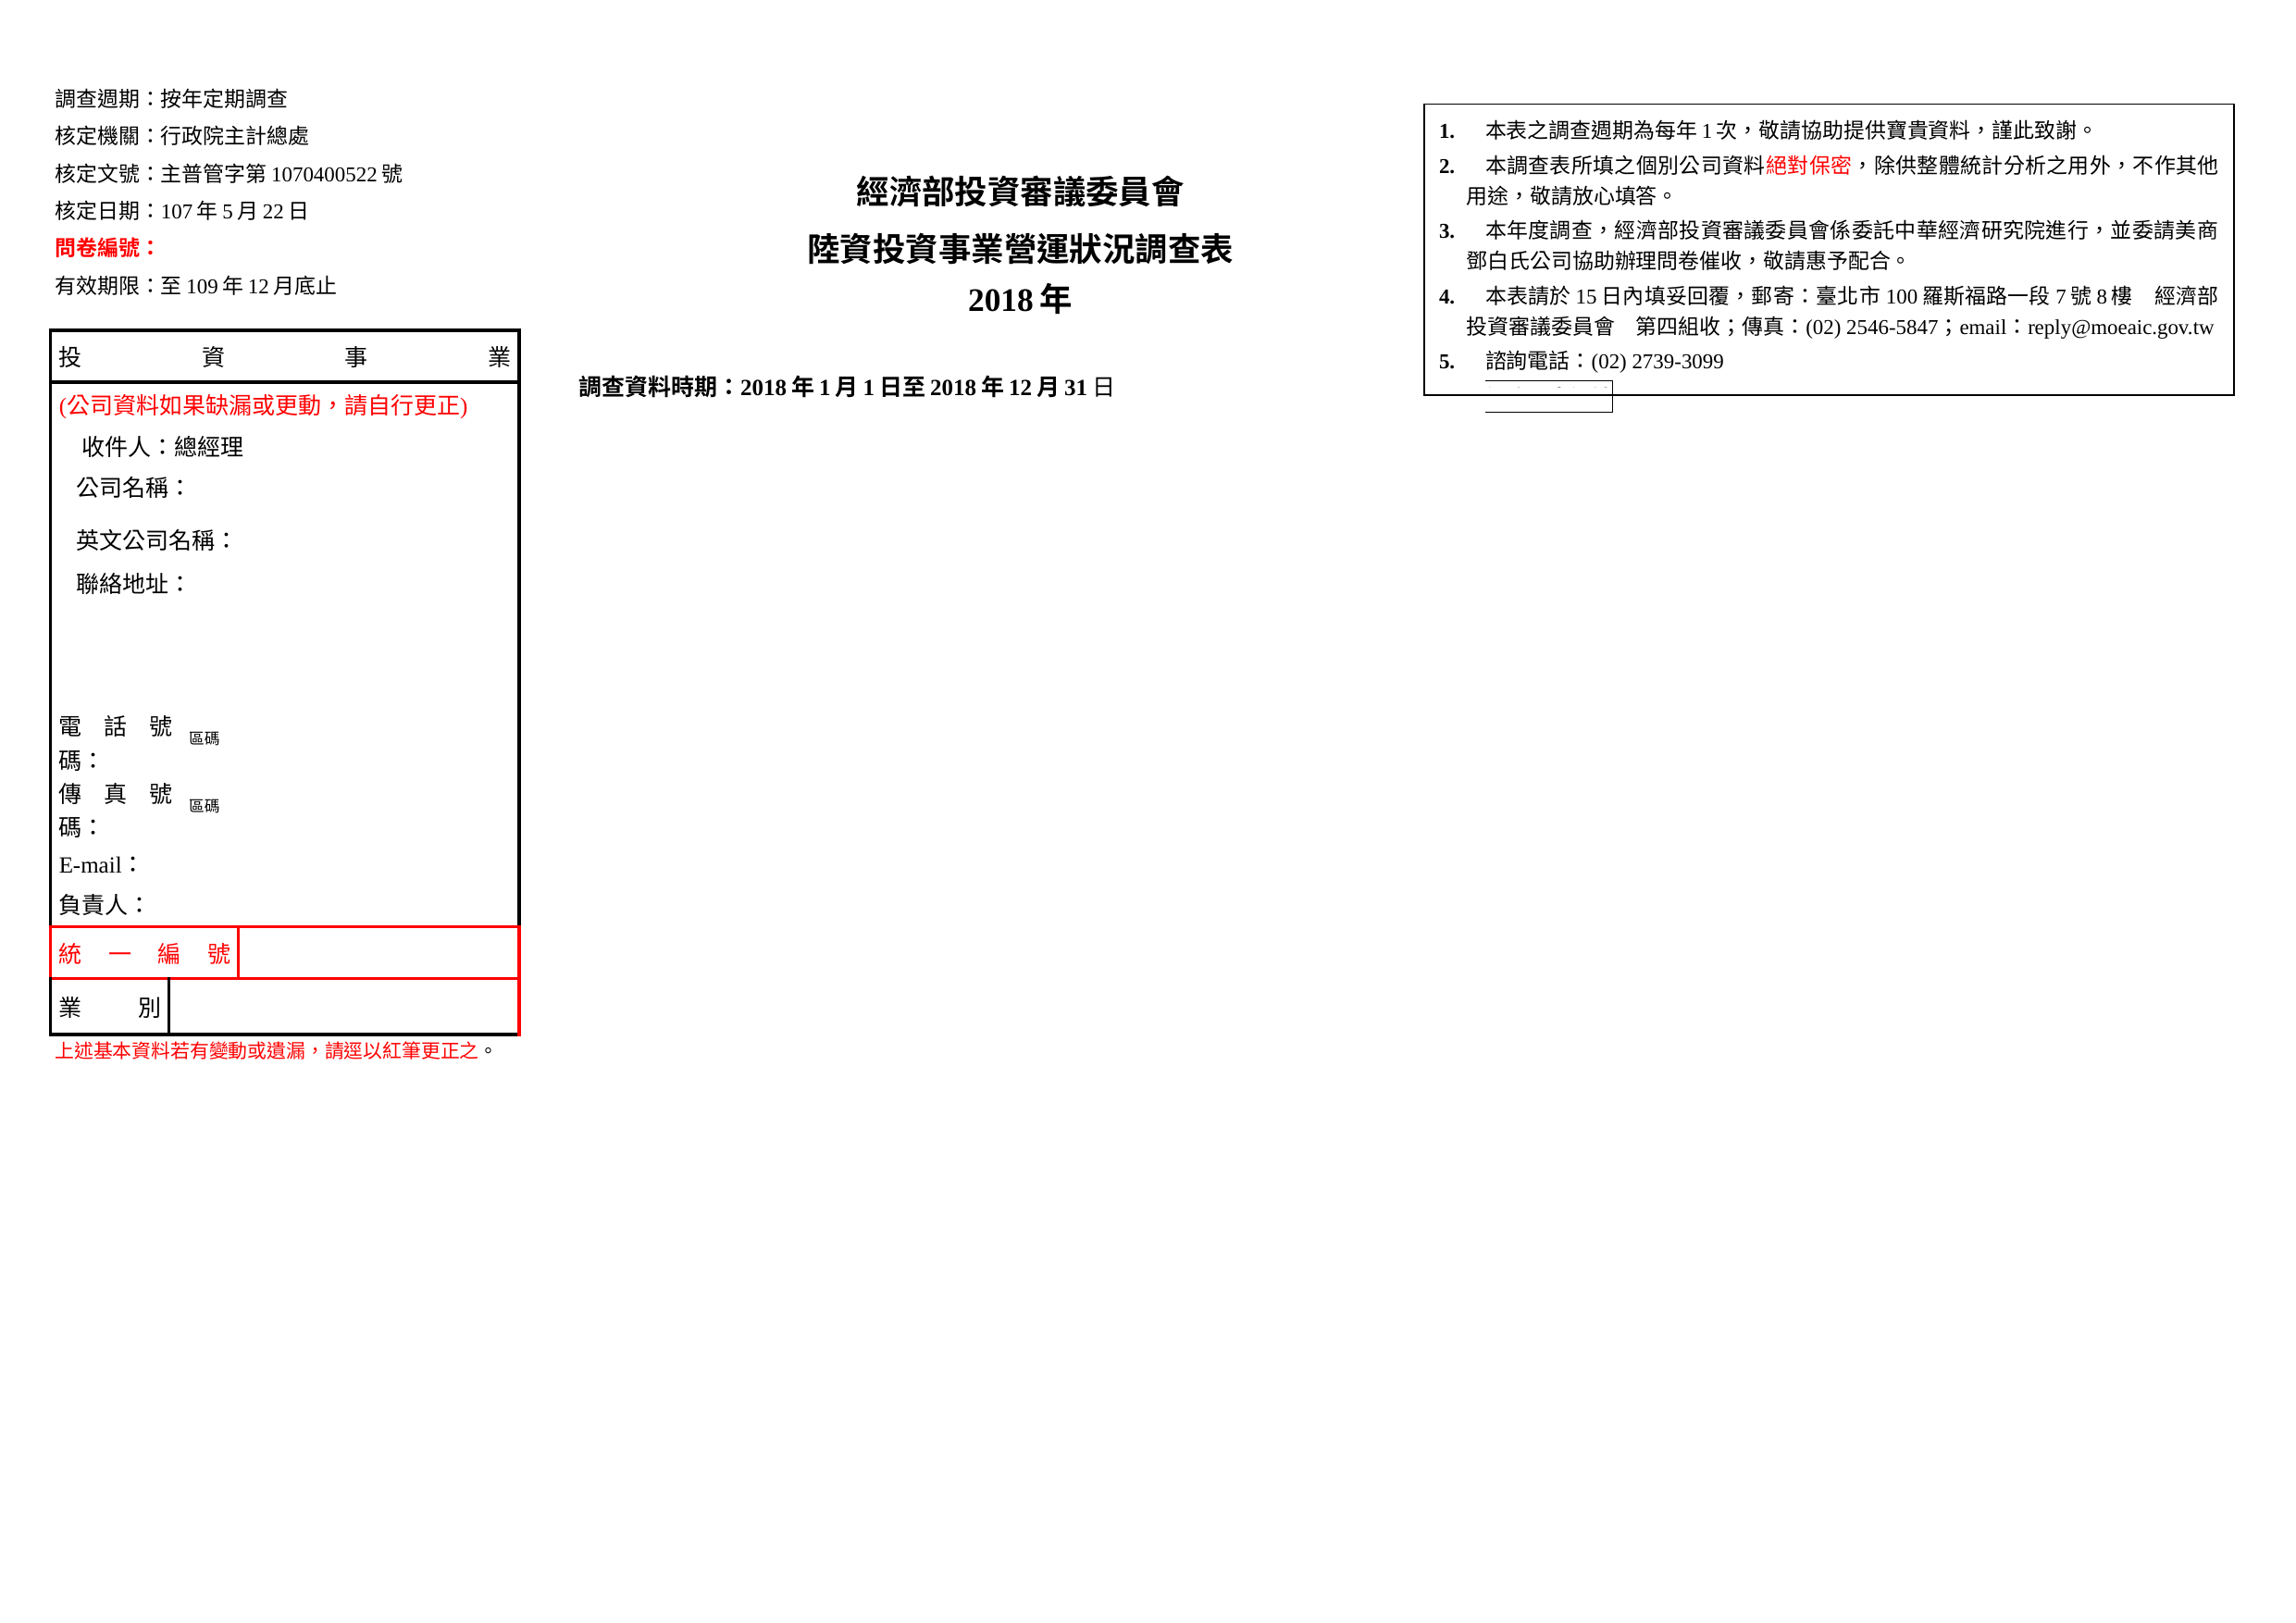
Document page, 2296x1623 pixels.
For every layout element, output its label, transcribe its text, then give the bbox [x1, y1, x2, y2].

text 核定文號：主普管字第1070400522號 [55, 156, 555, 188]
table_cell [240, 928, 517, 977]
table_cell 電話號碼： [52, 709, 180, 775]
table_header 投資事業 [52, 332, 517, 380]
list 網路問卷網址：http://dunsregistered.dnb.com.tw/Survey/CIER/ [1439, 379, 2219, 388]
text 問卷編號： [55, 231, 555, 262]
table_cell [239, 843, 517, 883]
table_cell 業別 [52, 980, 168, 1033]
table_cell 區碼 [180, 775, 283, 843]
table_cell 統一編號 [52, 928, 237, 977]
text 有效期限：至109年12月底止 [55, 269, 555, 300]
table_cell 傳真號碼： [52, 775, 180, 843]
list 本調查表所填之個別公司資料絕對保密，除供整體統計分析之用外，不作其他用途，敬請放心填答。 [1439, 148, 2219, 210]
table_cell 區碼 [180, 709, 517, 775]
text 核定機關：行政院主計總處 [55, 119, 555, 150]
table_cell [283, 775, 517, 843]
text 調查資料時期：2018年1月1日至2018年12月31日 [555, 369, 1612, 403]
list 諮詢電話：(02) 2739-3099 [1439, 344, 2219, 376]
table_cell 負責人： [52, 883, 517, 924]
table_cell (公司資料如果缺漏或更動，請自行更正) 收件人：總經理 公司名稱： 英文公司名稱： 聯絡地址： [52, 384, 517, 709]
text 調查資料時期：2018年1月1日至2018年12月31日 [1613, 369, 2240, 403]
list 本表之調查週期為每年1次，敬請協助提供寶貴資料，謹此致謝。 [1439, 114, 2219, 144]
text 上述基本資料若有變動或遺漏，請逕以紅筆更正之。 [55, 334, 555, 1064]
text 經濟部投資審議委員會 陸資投資事業營運狀況調查表 [594, 157, 1423, 273]
text 核定日期：107年5月22日 [55, 194, 555, 225]
text 調查週期：按年定期調查 [55, 58, 555, 113]
table_cell [170, 980, 517, 1033]
table_cell E-mail： [52, 843, 239, 883]
list 本表請於15日內填妥回覆，郵寄：臺北市100羅斯福路一段7號8樓 經濟部投資審議委員會 第四組收；傳真：(02) 2546-5847；email：reply@moeaic.gov.tw [1439, 279, 2219, 341]
text 2018年 [594, 273, 1423, 320]
list 本年度調查，經濟部投資審議委員會係委託中華經濟研究院進行，並委請美商鄧白氏公司協助辦理問卷催收，敬請惠予配合。 [1439, 214, 2219, 275]
